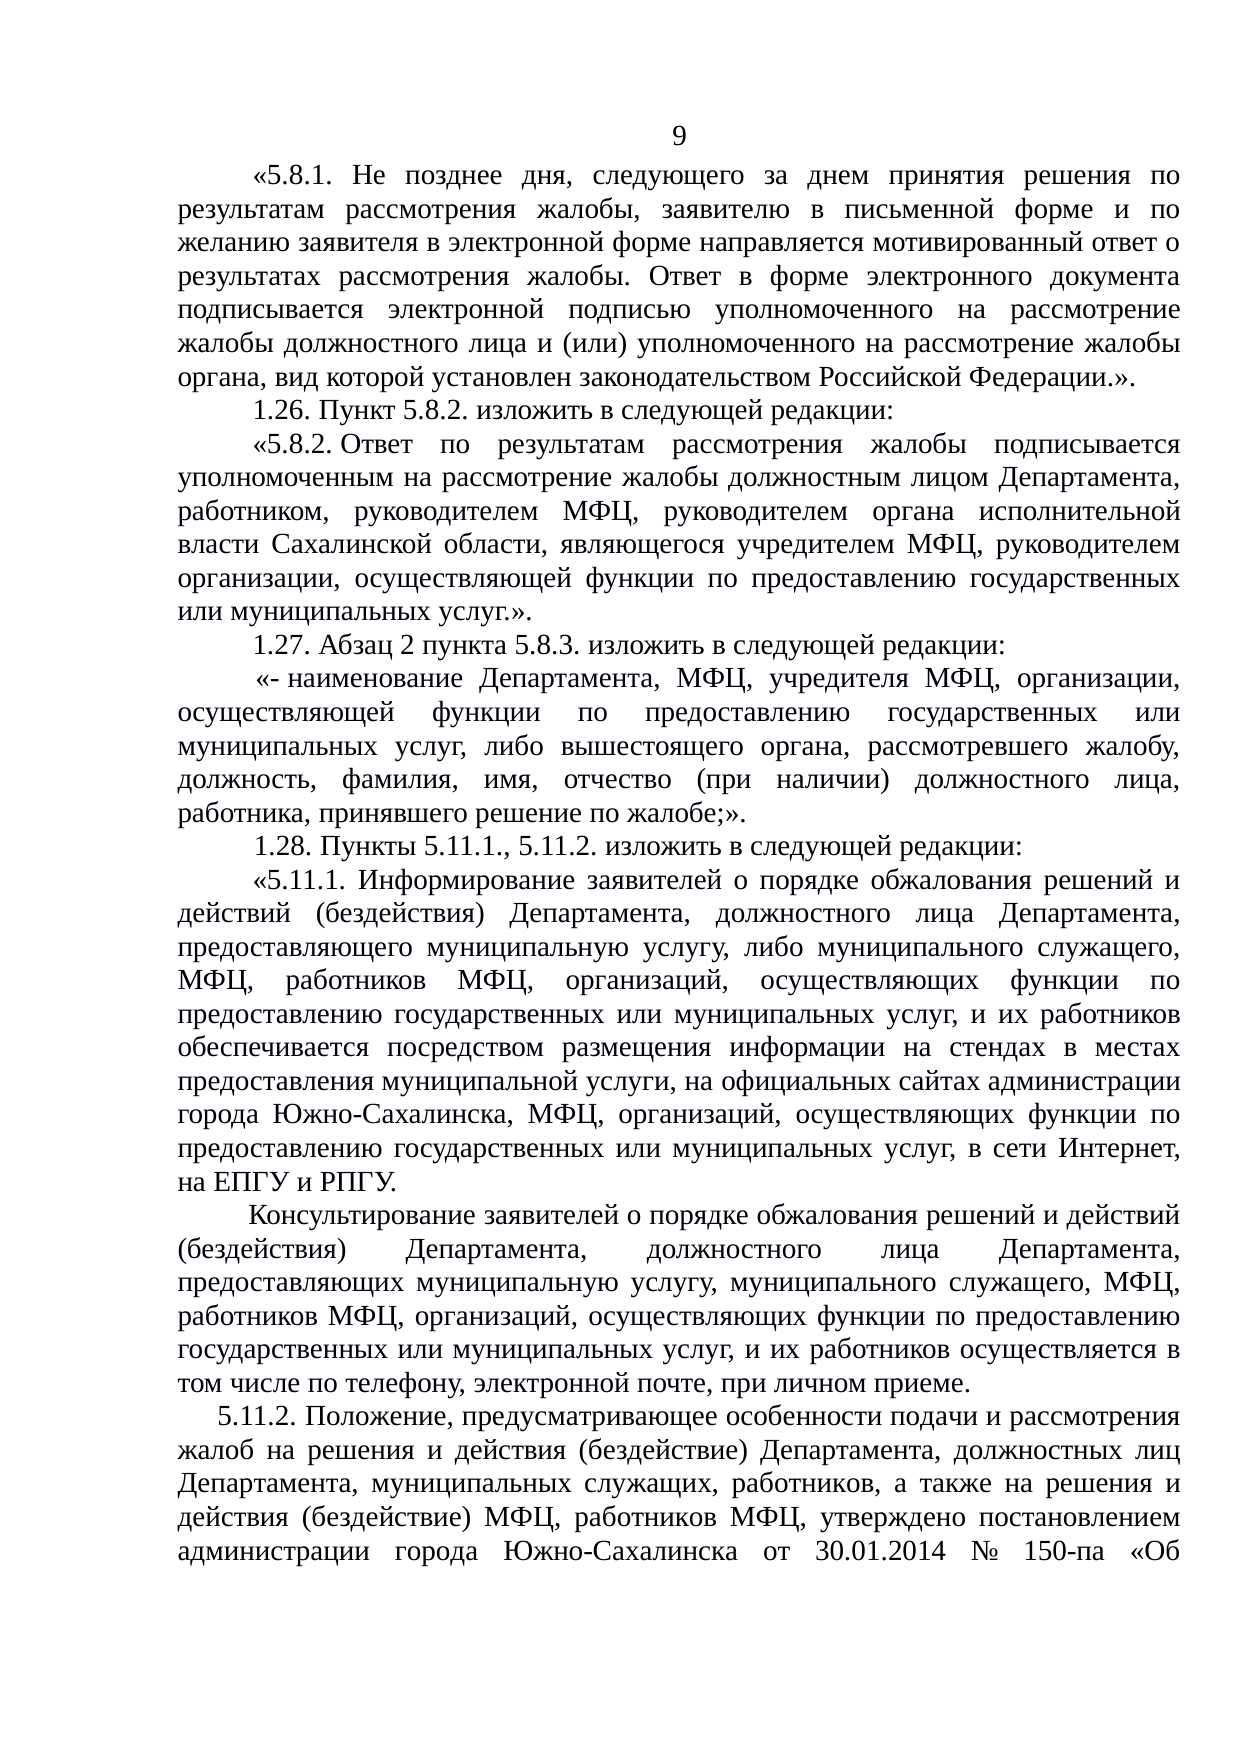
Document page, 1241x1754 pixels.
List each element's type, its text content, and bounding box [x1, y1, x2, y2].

list 1.28. Пункты 5.11.1., 5.11.2. изложить в следующей редакции: [177, 828, 1181, 862]
list 5.11.2. Положение, предусматривающее особенности подачи и рассмотрения жалоб на решения и действия (бездействие) Департамента, должностных лиц Департамента, муниципальных служащих, работников, а также на решения и действия (бездействие) МФЦ, работников МФЦ, утверждено постановлением администрации города Южно-Сахалинска от 30.01.2014 № 150-па «Об [177, 1399, 1181, 1566]
list Консультирование заявителей о порядке обжалования решений и действий (бездействия) Департамента, должностного лица Департамента, предоставляющих муниципальную услугу, муниципального служащего, МФЦ, работников МФЦ, организаций, осуществляющих функции по предоставлению государственных или муниципальных услуг, и их работников осуществляется в том числе по телефону, электронной почте, при личном приеме. [177, 1197, 1181, 1399]
list «5.8.1. Не позднее дня, следующего за днем принятия решения по результатам рассмотрения жалобы, заявителю в письменной форме и по желанию заявителя в электронной форме направляется мотивированный ответ о результатах рассмотрения жалобы. Ответ в форме электронного документа подписывается электронной подписью уполномоченного на рассмотрение жалобы должностного лица и (или) уполномоченного на рассмотрение жалобы органа, вид которой установлен законодательством Российской Федерации.». [177, 158, 1181, 392]
list «5.8.2. Ответ по результатам рассмотрения жалобы подписывается уполномоченным на рассмотрение жалобы должностным лицом Департамента, работником, руководителем МФЦ, руководителем органа исполнительной власти Сахалинской области, являющегося учредителем МФЦ, руководителем организации, осуществляющей функции по предоставлению государственных или муниципальных услуг.». [177, 426, 1181, 627]
list 1.26. Пункт 5.8.2. изложить в следующей редакции: [177, 392, 1181, 426]
list «- наименование Департамента, МФЦ, учредителя МФЦ, организации, осуществляющей функции по предоставлению государственных или муниципальных услуг, либо вышестоящего органа, рассмотревшего жалобу, должность, фамилия, имя, отчество (при наличии) должностного лица, работника, принявшего решение по жалобе;». [177, 661, 1181, 828]
list «5.11.1. Информирование заявителей о порядке обжалования решений и действий (бездействия) Департамента, должностного лица Департамента, предоставляющего муниципальную услугу, либо муниципального служащего, МФЦ, работников МФЦ, организаций, осуществляющих функции по предоставлению государственных или муниципальных услуг, и их работников обеспечивается посредством размещения информации на стендах в местах предоставления муниципальной услуги, на официальных сайтах администрации города Южно-Сахалинска, МФЦ, организаций, осуществляющих функции по предоставлению государственных или муниципальных услуг, в сети Интернет, на ЕПГУ и РПГУ. [177, 862, 1181, 1197]
list 1.27. Абзац 2 пункта 5.8.3. изложить в следующей редакции: [171, 627, 1181, 661]
